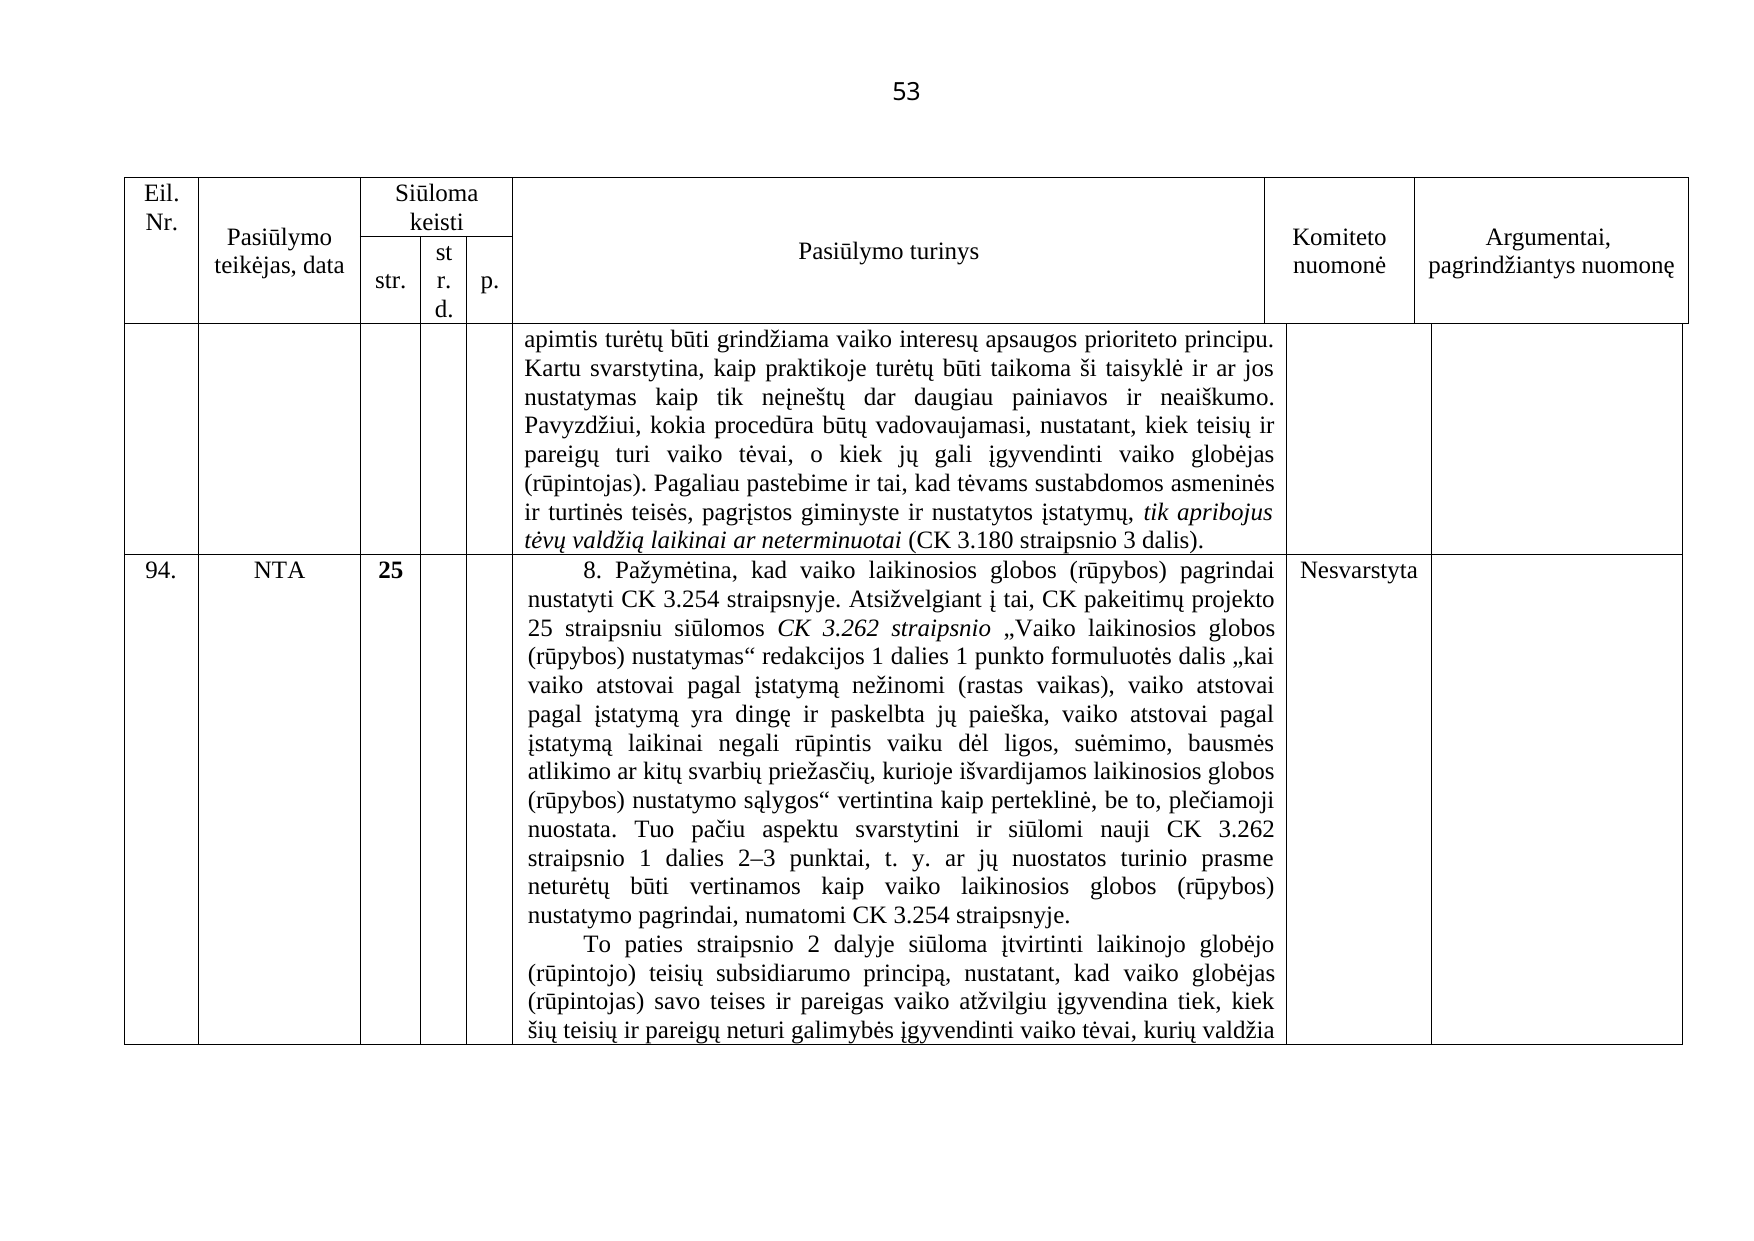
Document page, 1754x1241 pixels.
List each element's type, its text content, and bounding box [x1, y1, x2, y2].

table_cell [361, 324, 420, 554]
table_cell 8. Pažymėtina, kad vaiko laikinosios globos (rūpybos) pagrindai nustatyti CK 3.254 straipsnyje. Atsižvelgiant į tai, CK pakeitimų projekto 25 straipsniu siūlomos CK 3.262 straipsnio „Vaiko laikinosios globos (rūpybos) nustatymas“ redakcijos 1 dalies 1 punkto formuluotės dalis „kai vaiko atstovai pagal įstatymą nežinomi (rastas vaikas), vaiko atstovai pagal įstatymą yra dingę ir paskelbta jų paieška, vaiko atstovai pagal įstatymą laikinai negali rūpintis vaiku dėl ligos, suėmimo, bausmės atlikimo ar kitų svarbių priežasčių, kurioje išvardijamos laikinosios globos (rūpybos) nustatymo sąlygos“ vertintina kaip perteklinė, be to, plečiamoji nuostata. Tuo pačiu aspektu svarstytini ir siūlomi nauji CK 3.262 straipsnio 1 dalies 2–3 punktai, t. y. ar jų nuostatos turinio prasme neturėtų būti vertinamos kaip vaiko laikinosios globos (rūpybos) nustatymo pagrindai, numatomi CK 3.254 straipsnyje. To paties straipsnio 2 dalyje siūloma įtvirtinti laikinojo globėjo (rūpintojo) teisių subsidiarumo principą, nustatant, kad vaiko globėjas (rūpintojas) savo teises ir pareigas vaiko atžvilgiu įgyvendina tiek, kiek šių teisių ir pareigų neturi galimybės įgyvendinti vaiko tėvai, kurių valdžia [513, 555, 1286, 1044]
table_header Eil. Nr. [125, 178, 198, 323]
table_header Siūloma keisti [361, 178, 512, 236]
table_header Komiteto nuomonė [1265, 178, 1414, 323]
table_cell [421, 324, 466, 554]
table_header Argumentai, pagrindžiantys nuomonę [1415, 178, 1688, 323]
table_cell [1432, 324, 1682, 554]
table_cell [421, 555, 466, 1044]
table_header Pasiūlymo turinys [513, 178, 1264, 323]
table_cell [1432, 555, 1682, 1044]
table_cell [125, 324, 198, 554]
table_cell [125, 555, 198, 1044]
table_cell NTA [199, 555, 360, 1044]
table_cell [1683, 554, 1688, 1044]
table_header Pasiūlymo teikėjas, data [199, 178, 360, 323]
table_cell p. [467, 237, 512, 323]
table_cell [1287, 324, 1431, 554]
table_cell [467, 324, 512, 554]
table_cell [1683, 324, 1688, 554]
table_cell str. d. [421, 237, 466, 323]
table_cell apimtis turėtų būti grindžiama vaiko interesų apsaugos prioriteto principu. Kartu svarstytina, kaip praktikoje turėtų būti taikoma ši taisyklė ir ar jos nustatymas kaip tik neįneštų dar daugiau painiavos ir neaiškumo. Pavyzdžiui, kokia procedūra būtų vadovaujamasi, nustatant, kiek teisių ir pareigų turi vaiko tėvai, o kiek jų gali įgyvendinti vaiko globėjas (rūpintojas). Pagaliau pastebime ir tai, kad tėvams sustabdomos asmeninės ir turtinės teisės, pagrįstos giminyste ir nustatytos įstatymų, tik apribojus tėvų valdžią laikinai ar neterminuotai (CK 3.180 straipsnio 3 dalis). [513, 324, 1286, 554]
table_cell Nesvarstyta [1287, 555, 1431, 1044]
table_cell [467, 555, 512, 1044]
table_cell [199, 324, 360, 554]
table_cell 25 [361, 555, 420, 1044]
table_cell str. [361, 237, 420, 323]
